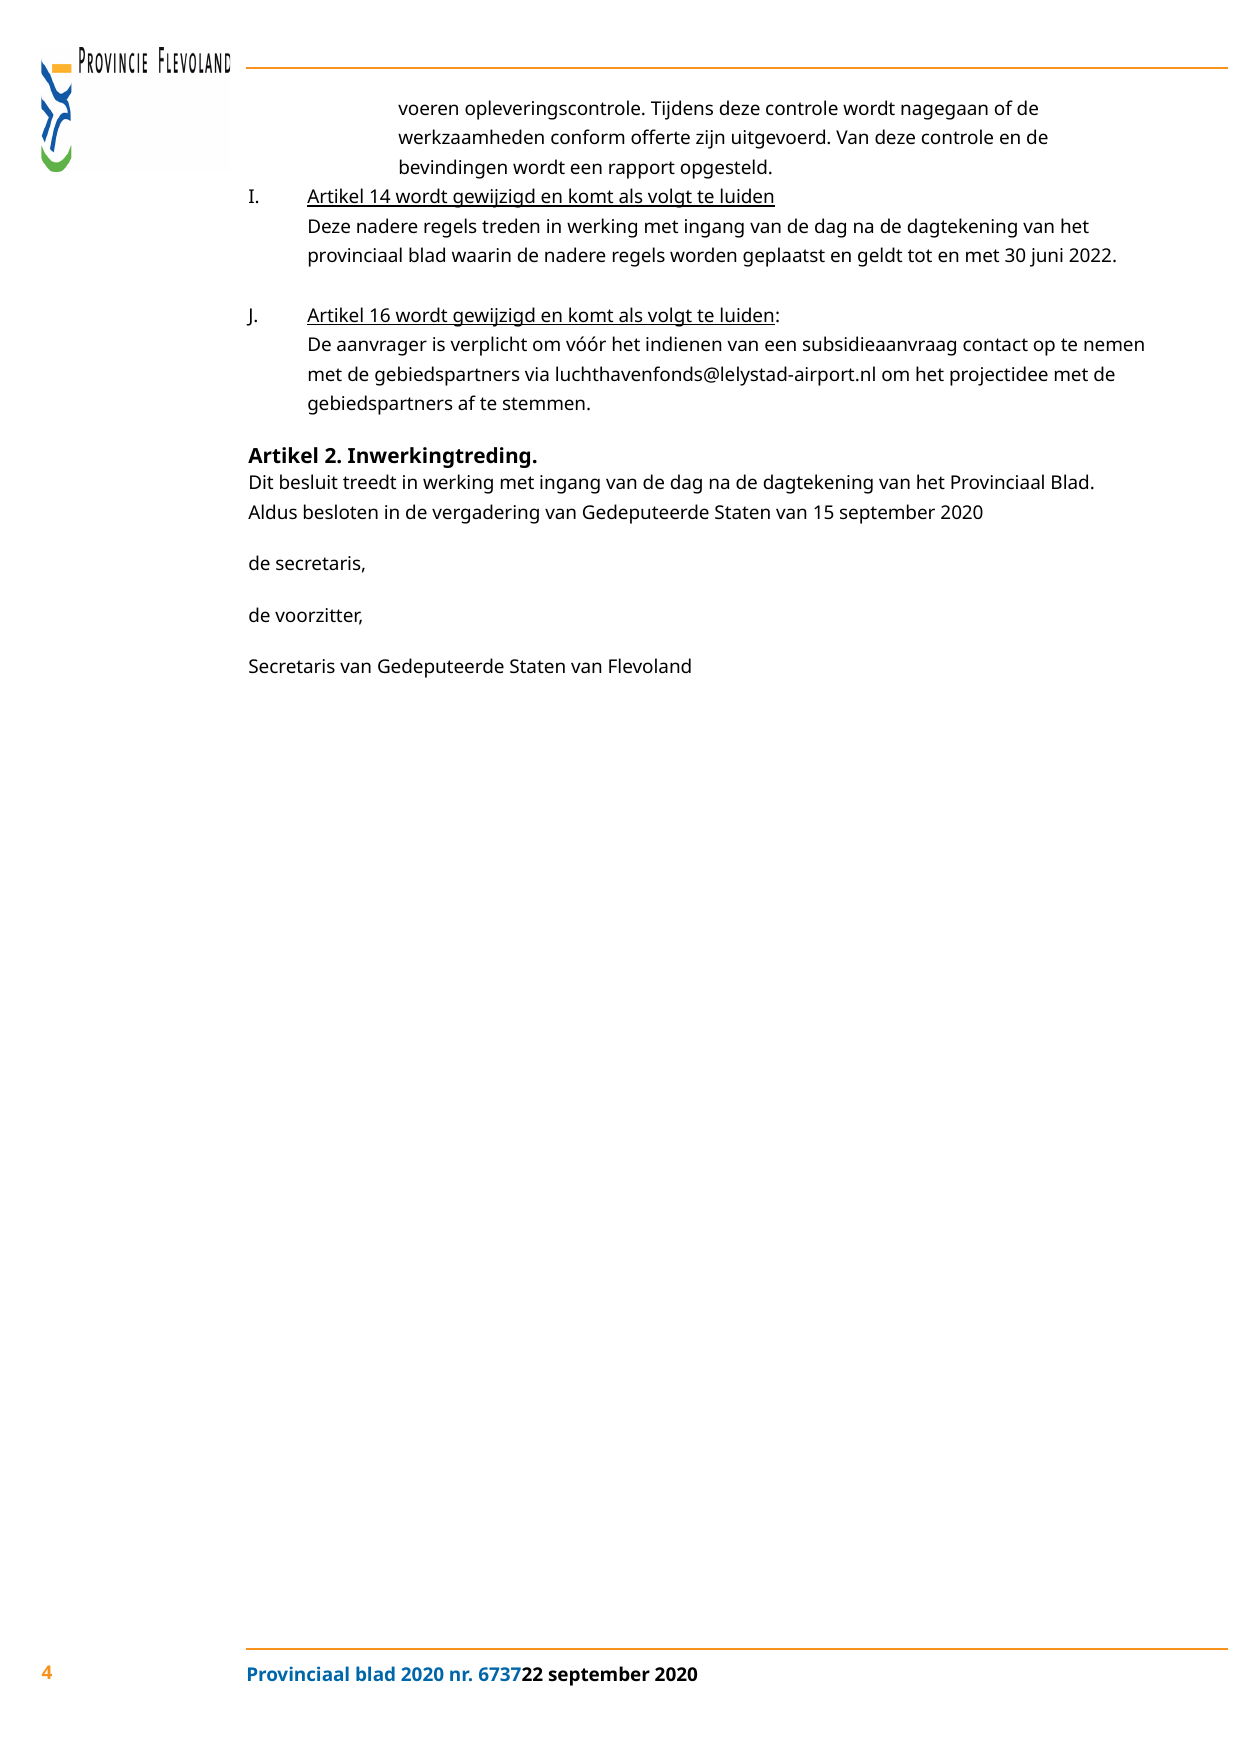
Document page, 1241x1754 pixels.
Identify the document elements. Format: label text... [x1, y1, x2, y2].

text Artikel 2. Inwerkingtreding. [248, 441, 1152, 469]
text Aldus besloten in de vergadering van Gedeputeerde Staten van 15 september 2020 [248, 499, 1152, 525]
list voeren opleveringscontrole. Tijdens deze controle wordt nagegaan of de werkzaamheden conform offerte zijn uitgevoerd. Van deze controle en de bevindingen wordt een rapport opgesteld. [361, 95, 1152, 180]
text Dit besluit treedt in werking met ingang van de dag na de dagtekening van het Provinciaal Blad. [248, 469, 1152, 495]
list De aanvrager is verplicht om vóór het indienen van een subsidieaanvraag contact op te nemen met de gebiedspartners via luchthavenfonds@lelystad-airport.nl om het projectidee met de gebiedspartners af te stemmen. [248, 331, 1152, 416]
list Artikel 14 wordt gewijzigd en komt als volgt te luiden [248, 183, 1152, 209]
text de secretaris, [248, 551, 1152, 576]
picture [41, 47, 231, 172]
text de voorzitter, [248, 602, 1152, 628]
list Deze nadere regels treden in werking met ingang van de dag na de dagtekening van het provinciaal blad waarin de nadere regels worden geplaatst en geldt tot en met 30 juni 2022. [248, 213, 1152, 268]
text Secretaris van Gedeputeerde Staten van Flevoland [248, 653, 1152, 679]
list Artikel 16 wordt gewijzigd en komt als volgt te luiden: [248, 302, 1152, 328]
